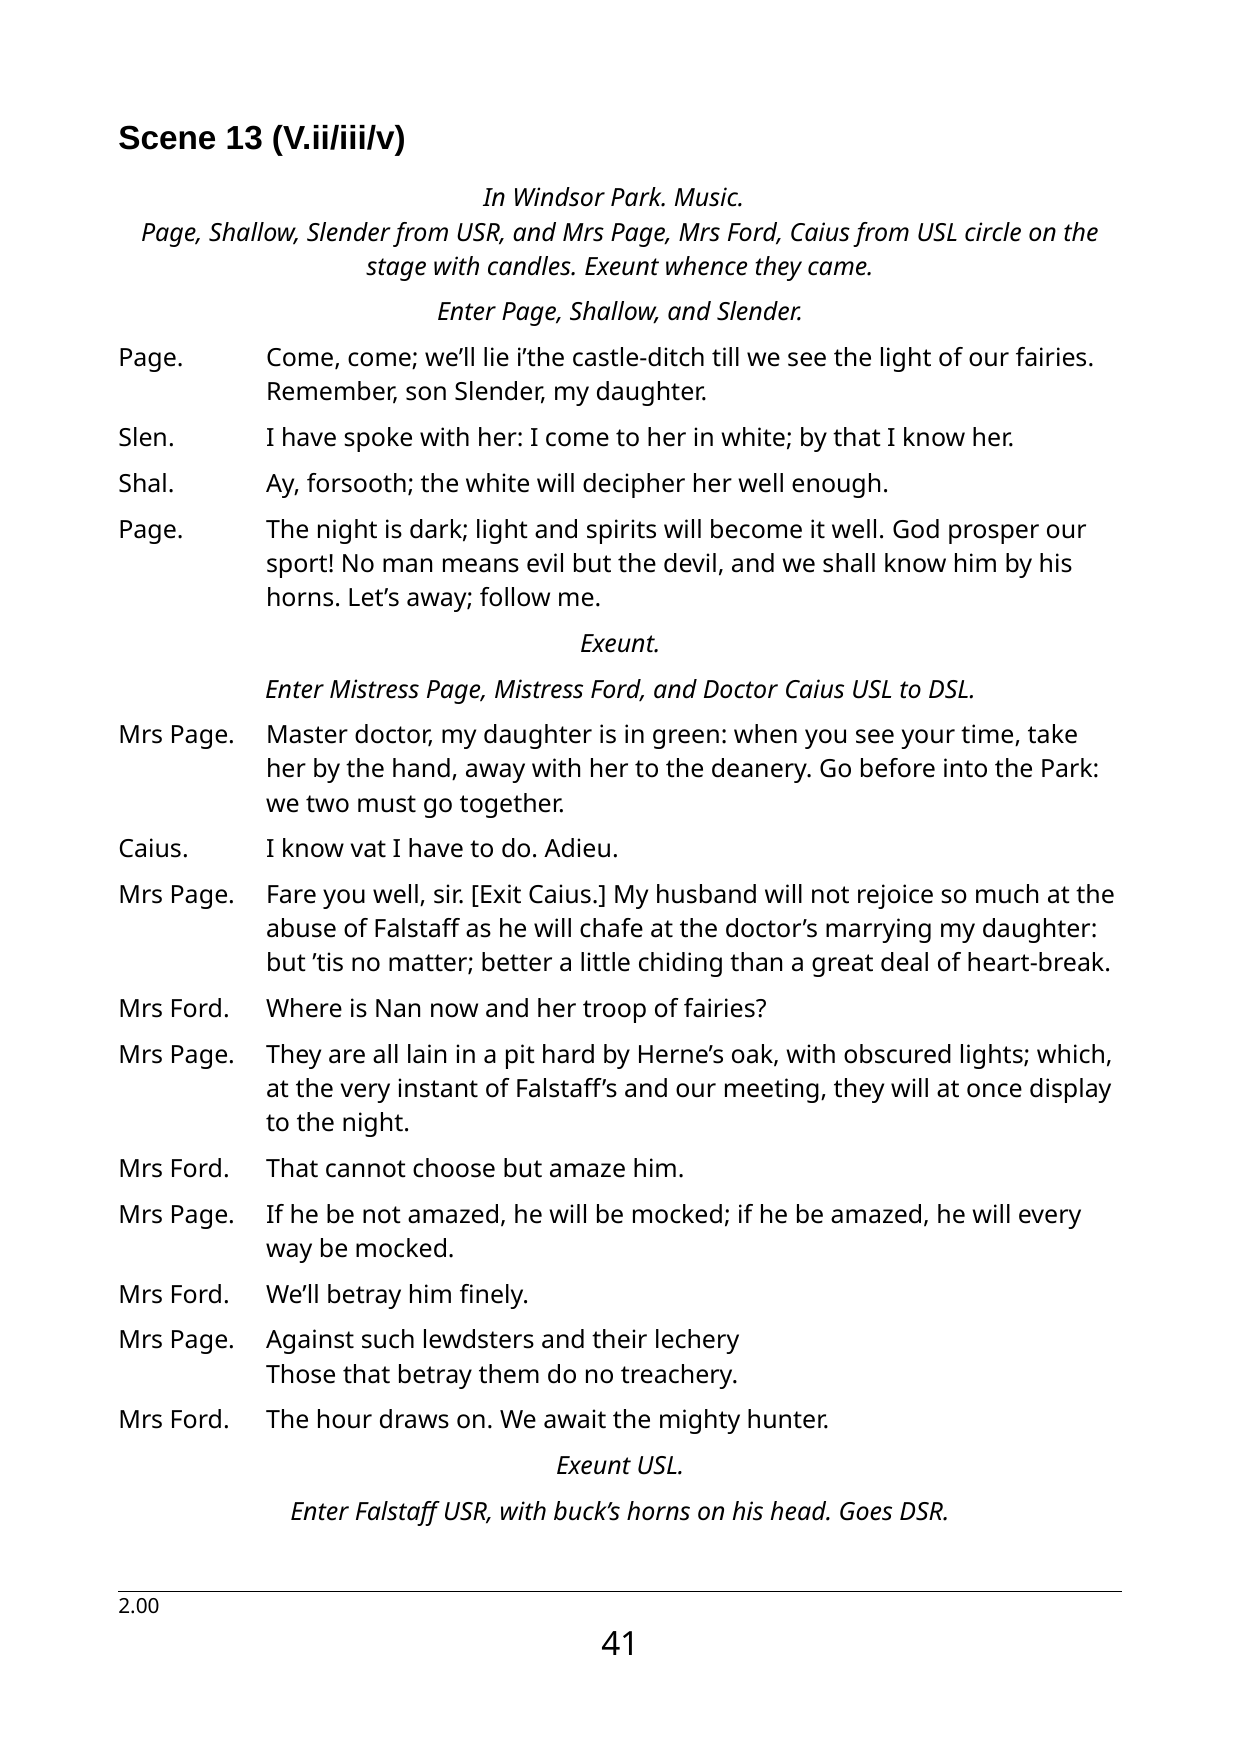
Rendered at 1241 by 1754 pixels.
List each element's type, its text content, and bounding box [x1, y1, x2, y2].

subtitle Scene 13 (V.ii/iii/v) [118, 118, 1122, 157]
text Mrs Page. They are all lain in a pit hard by Herne’s oak, with obscured lights; which, at the very instant of Falstaff’s and our meeting, they will at once display to the night. [118, 1037, 1122, 1139]
text Exeunt USL. [118, 1448, 1122, 1482]
text In Windsor Park. Music. Page, Shallow, Slender from USR, and Mrs Page, Mrs Ford, Caius from USL circle on the stage with candles. Exeunt whence they came. [118, 180, 1122, 282]
text Mrs Ford. We’ll betray him finely. [118, 1276, 1122, 1310]
text Mrs Page. Master doctor, my daughter is in green: when you see your time, take her by the hand, away with her to the deanery. Go before into the Park: we two must go together. [118, 717, 1122, 819]
text Enter Falstaff USR, with buck’s horns on his head. Goes DSR. [118, 1494, 1122, 1528]
text Mrs Ford. That cannot choose but amaze him. [118, 1151, 1122, 1185]
text Those that betray them do no treachery. [266, 1356, 1122, 1390]
text Page. Come, come; we’ll lie i’the castle-ditch till we see the light of our fairies. Remember, son Slender, my daughter. [118, 340, 1122, 408]
text Mrs Page. Fare you well, sir. [Exit Caius.] My husband will not rejoice so much at the abuse of Falstaff as he will chafe at the doctor’s marrying my daughter: but ’tis no matter; better a little chiding than a great deal of heart-break. [118, 877, 1122, 979]
text Caius. I know vat I have to do. Adieu. [118, 831, 1122, 865]
text Shal. Ay, forsooth; the white will decipher her well enough. [118, 466, 1122, 500]
text Mrs Page. Against such lewdsters and their lechery [118, 1322, 1122, 1356]
text Page. The night is dark; light and spirits will become it well. God prosper our sport! No man means evil but the devil, and we shall know him by his horns. Let’s away; follow me. [118, 511, 1122, 614]
text Enter Page, Shallow, and Slender. [118, 294, 1122, 328]
text Slen. I have spoke with her: I come to her in white; by that I know her. [118, 420, 1122, 454]
text Mrs Ford. The hour draws on. We await the mighty hunter. [118, 1402, 1122, 1436]
text Enter Mistress Page, Mistress Ford, and Doctor Caius USL to DSL. [118, 671, 1122, 705]
text Exeunt. [118, 625, 1122, 659]
text Mrs Ford. Where is Nan now and her troop of fairies? [118, 991, 1122, 1025]
text Mrs Page. If he be not amazed, he will be mocked; if he be amazed, he will every way be mocked. [118, 1196, 1122, 1264]
